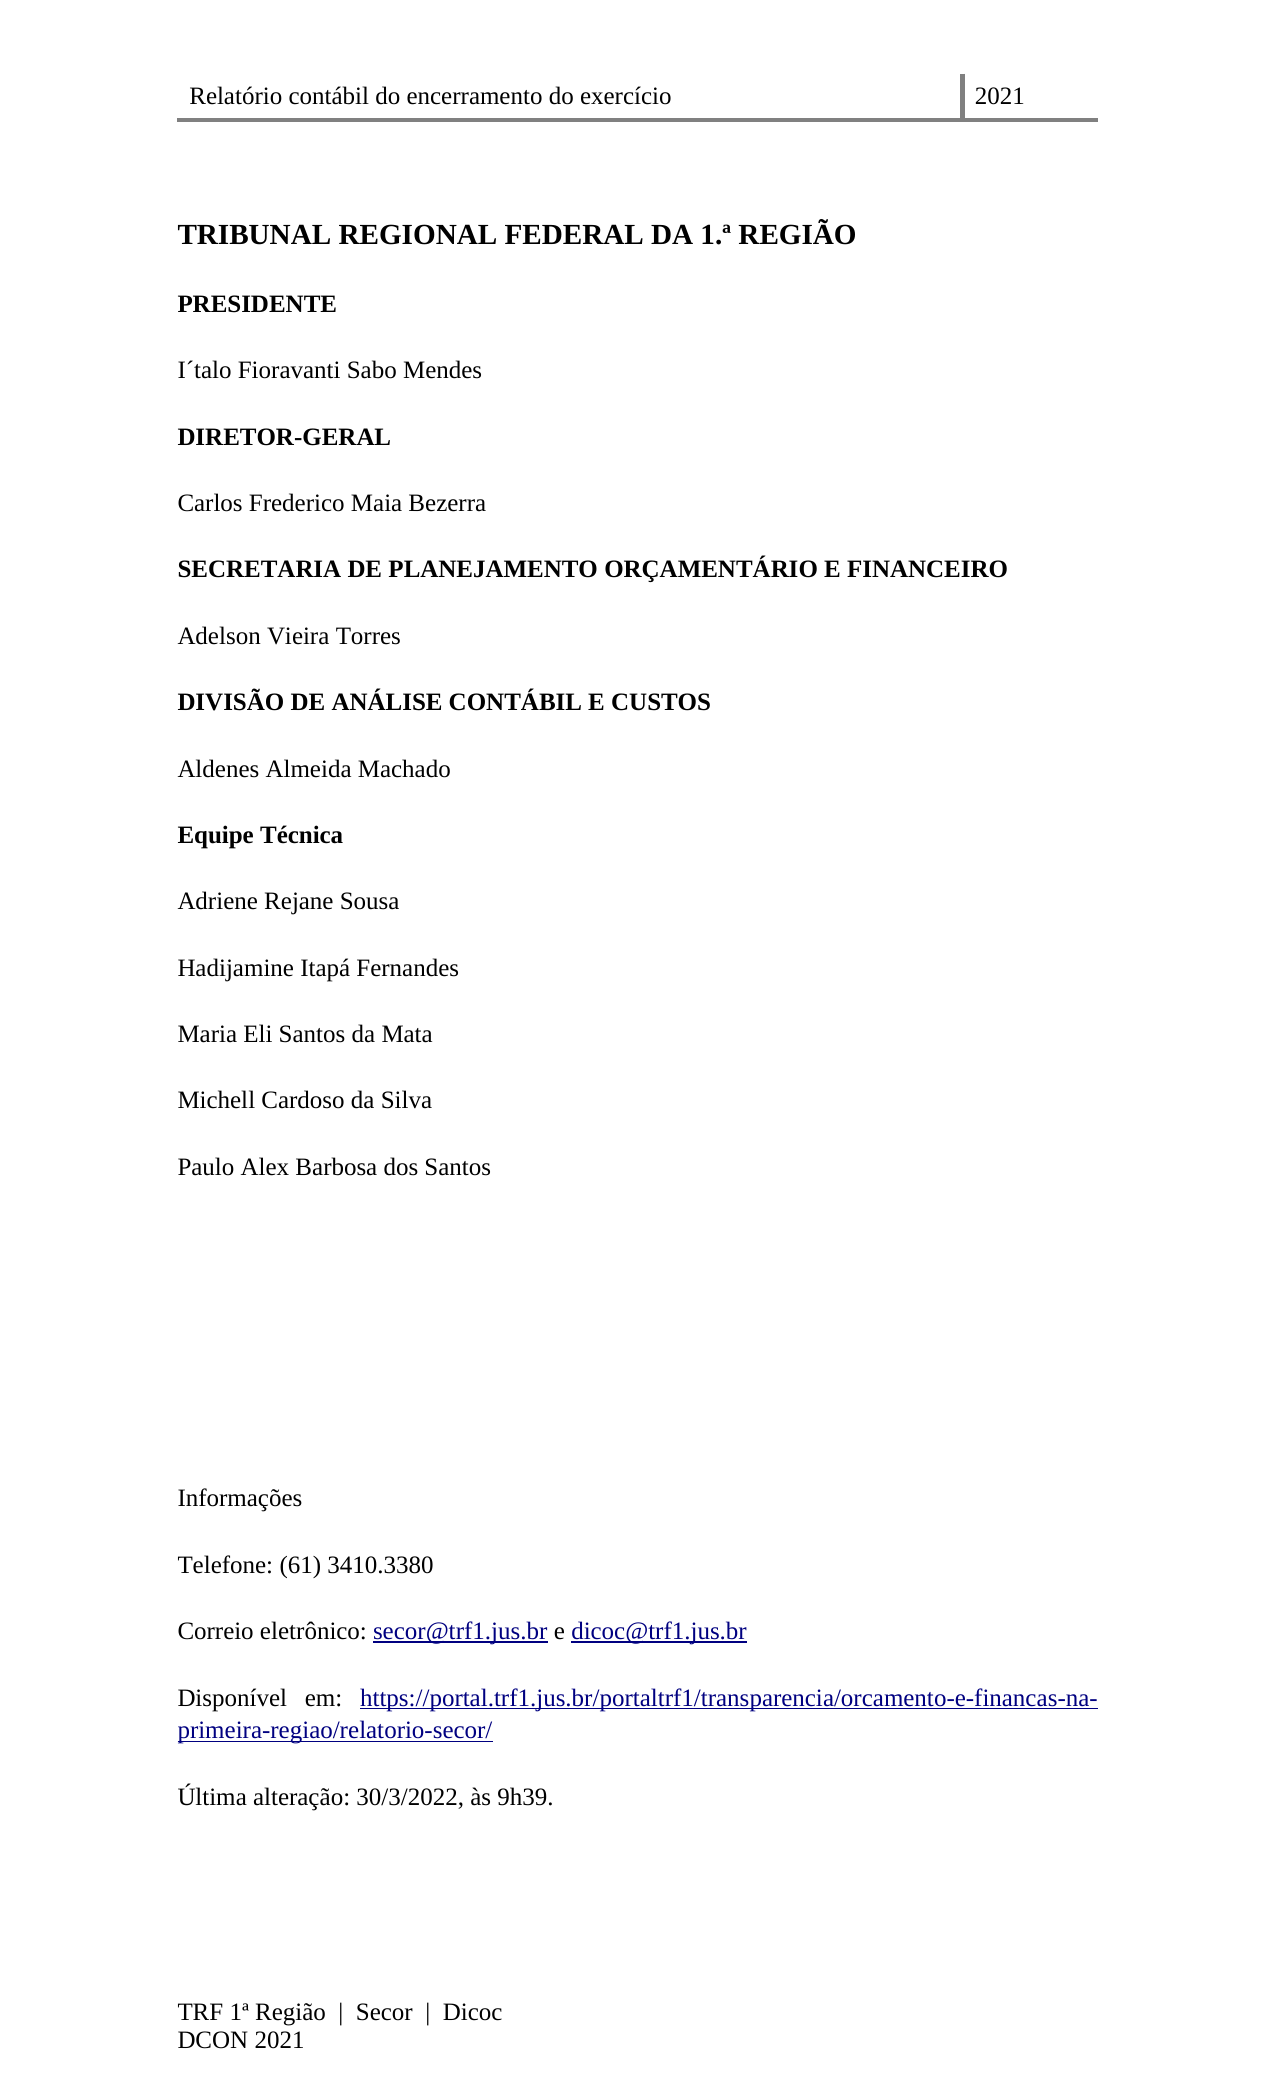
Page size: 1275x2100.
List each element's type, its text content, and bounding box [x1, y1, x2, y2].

text Última alteração: 30/3/2022, às 9h39. [177, 1782, 1098, 1811]
text Aldenes Almeida Machado [177, 754, 1098, 782]
text SECRETARIA DE PLANEJAMENTO ORÇAMENTÁRIO E FINANCEIRO [177, 554, 1098, 583]
text Maria Eli Santos da Mata [177, 1019, 1098, 1048]
text Paulo Alex Barbosa dos Santos [177, 1152, 1098, 1181]
text Carlos Frederico Maia Bezerra [177, 488, 1098, 517]
text Adriene Rejane Sousa [177, 886, 1098, 915]
text I´talo Fioravanti Sabo Mendes [177, 356, 1098, 384]
text Telefone: (61) 3410.3380 [177, 1550, 1098, 1579]
text Disponível em: https://portal.trf1.jus.br/portaltrf1/transparencia/orcamento-e-financas-na-primeira-regiao/relatorio-secor/ [177, 1683, 1098, 1744]
text PRESIDENTE [177, 289, 1098, 318]
text Hadijamine Itapá Fernandes [177, 953, 1098, 981]
text DIVISÃO DE ANÁLISE CONTÁBIL E CUSTOS [177, 687, 1098, 716]
text DIRETOR-GERAL [177, 422, 1098, 451]
text TRIBUNAL REGIONAL FEDERAL DA 1.ª REGIÃO [177, 217, 1098, 251]
text Correio eletrônico: secor@trf1.jus.br e dicoc@trf1.jus.br [177, 1616, 1098, 1645]
text Informações [177, 1483, 1098, 1512]
text Equipe Técnica [177, 820, 1098, 849]
text Michell Cardoso da Silva [177, 1085, 1098, 1114]
text Adelson Vieira Torres [177, 621, 1098, 650]
